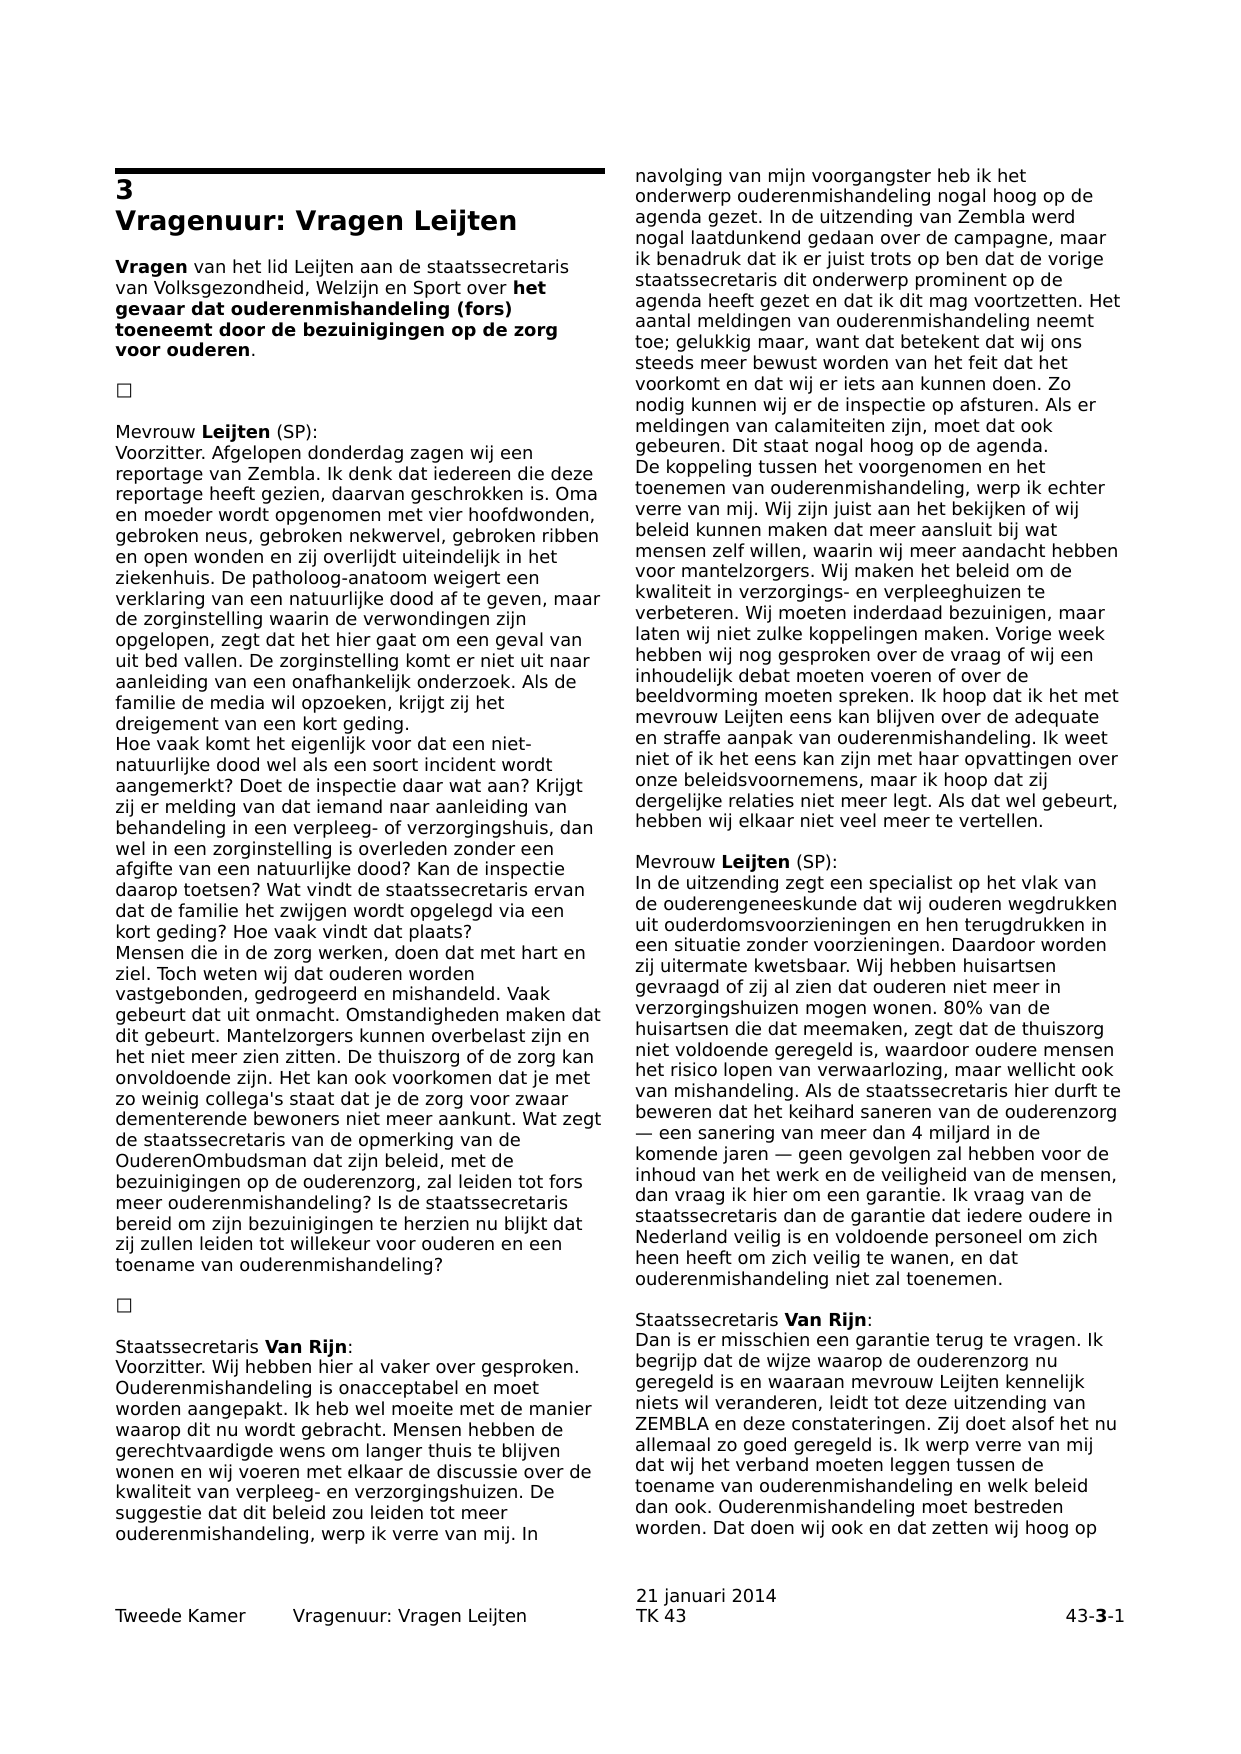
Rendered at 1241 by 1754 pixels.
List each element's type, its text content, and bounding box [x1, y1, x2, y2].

text Hoe vaak komt het eigenlijk voor dat een niet-natuurlijke dood wel als een soort incident wordt aangemerkt? Doet de inspectie daar wat aan? Krijgt zij er melding van dat iemand naar aanleiding van behandeling in een verpleeg- of verzorgingshuis, dan wel in een zorginstelling is overleden zonder een afgifte van een natuurlijke dood? Kan de inspectie daarop toetsen? Wat vindt de staatssecretaris ervan dat de familie het zwijgen wordt opgelegd via een kort geding? Hoe vaak vindt dat plaats? [115, 734, 605, 942]
text Mevrouw Leijten (SP): [635, 852, 1125, 873]
text In de uitzending zegt een specialist op het vlak van de ouderengeneeskunde dat wij ouderen wegdrukken uit ouderdomsvoorzieningen en hen terugdrukken in een situatie zonder voorzieningen. Daardoor worden zij uitermate kwetsbaar. Wij hebben huisartsen gevraagd of zij al zien dat ouderen niet meer in verzorgingshuizen mogen wonen. 80% van de huisartsen die dat meemaken, zegt dat de thuiszorg niet voldoende geregeld is, waardoor oudere mensen het risico lopen van verwaarlozing, maar wellicht ook van mishandeling. Als de staatssecretaris hier durft te beweren dat het keihard saneren van de ouderenzorg — een sanering van meer dan 4 miljard in de komende jaren — geen gevolgen zal hebben voor de inhoud van het werk en de veiligheid van de mensen, dan vraag ik hier om een garantie. Ik vraag van de staatssecretaris dan de garantie dat iedere oudere in Nederland veilig is en voldoende personeel om zich heen heeft om zich veilig te wanen, en dat ouderenmishandeling niet zal toenemen. [635, 873, 1125, 1289]
text Staatssecretaris Van Rijn: [635, 1309, 1125, 1330]
text De koppeling tussen het voorgenomen en het toenemen van ouderenmishandeling, werp ik echter verre van mij. Wij zijn juist aan het bekijken of wij beleid kunnen maken dat meer aansluit bij wat mensen zelf willen, waarin wij meer aandacht hebben voor mantelzorgers. Wij maken het beleid om de kwaliteit in verzorgings- en verpleeghuizen te verbeteren. Wij moeten inderdaad bezuinigen, maar laten wij niet zulke koppelingen maken. Vorige week hebben wij nog gesproken over de vraag of wij een inhoudelijk debat moeten voeren of over de beeldvorming moeten spreken. Ik hoop dat ik het met mevrouw Leijten eens kan blijven over de adequate en straffe aanpak van ouderenmishandeling. Ik weet niet of ik het eens kan zijn met haar opvattingen over onze beleidsvoornemens, maar ik hoop dat zij dergelijke relaties niet meer legt. Als dat wel gebeurt, hebben wij elkaar niet veel meer te vertellen. [635, 457, 1125, 832]
text ⬜ [115, 381, 605, 402]
text Mensen die in de zorg werken, doen dat met hart en ziel. Toch weten wij dat ouderen worden vastgebonden, gedrogeerd en mishandeld. Vaak gebeurt dat uit onmacht. Omstandigheden maken dat dit gebeurt. Mantelzorgers kunnen overbelast zijn en het niet meer zien zitten. De thuiszorg of de zorg kan onvoldoende zijn. Het kan ook voorkomen dat je met zo weinig collega's staat dat je de zorg voor zwaar dementerende bewoners niet meer aankunt. Wat zegt de staatssecretaris van de opmerking van de OuderenOmbudsman dat zijn beleid, met de bezuinigingen op de ouderenzorg, zal leiden tot fors meer ouderenmishandeling? Is de staatssecretaris bereid om zijn bezuinigingen te herzien nu blijkt dat zij zullen leiden tot willekeur voor ouderen en een toename van ouderenmishandeling? [115, 942, 605, 1276]
text Voorzitter. Afgelopen donderdag zagen wij een reportage van Zembla. Ik denk dat iedereen die deze reportage heeft gezien, daarvan geschrokken is. Oma en moeder wordt opgenomen met vier hoofdwonden, gebroken neus, gebroken nekwervel, gebroken ribben en open wonden en zij overlijdt uiteindelijk in het ziekenhuis. De patholoog-anatoom weigert een verklaring van een natuurlijke dood af te geven, maar de zorginstelling waarin de verwondingen zijn opgelopen, zegt dat het hier gaat om een geval van uit bed vallen. De zorginstelling komt er niet uit naar aanleiding van een onafhankelijk onderzoek. Als de familie de media wil opzoeken, krijgt zij het dreigement van een kort geding. [115, 442, 605, 734]
text Vragen van het lid Leijten aan de staatssecretaris van Volksgezondheid, Welzijn en Sport over het gevaar dat ouderenmishandeling (fors) toeneemt door de bezuinigingen op de zorg voor ouderen. [115, 257, 605, 361]
text Dan is er misschien een garantie terug te vragen. Ik begrijp dat de wijze waarop de ouderenzorg nu geregeld is en waaraan mevrouw Leijten kennelijk niets wil veranderen, leidt tot deze uitzending van ZEMBLA en deze constateringen. Zij doet alsof het nu allemaal zo goed geregeld is. Ik werp verre van mij dat wij het verband moeten leggen tussen de toename van ouderenmishandeling en welk beleid dan ook. Ouderenmishandeling moet bestreden worden. Dat doen wij ook en dat zetten wij hoog op [635, 1330, 1125, 1538]
text Voorzitter. Wij hebben hier al vaker over gesproken. Ouderenmishandeling is onacceptabel en moet worden aangepakt. Ik heb wel moeite met de manier waarop dit nu wordt gebracht. Mensen hebben de gerechtvaardigde wens om langer thuis te blijven wonen en wij voeren met elkaar de discussie over de kwaliteit van verpleeg- en verzorgingshuizen. De suggestie dat dit beleid zou leiden tot meer ouderenmishandeling, werp ik verre van mij. In [115, 1357, 605, 1545]
title 3 Vragenuur: Vragen Leijten [115, 174, 605, 237]
text Staatssecretaris Van Rijn: [115, 1337, 605, 1357]
text ⬜ [115, 1296, 605, 1317]
text navolging van mijn voorgangster heb ik het onderwerp ouderenmishandeling nogal hoog op de agenda gezet. In de uitzending van Zembla werd nogal laatdunkend gedaan over de campagne, maar ik benadruk dat ik er juist trots op ben dat de vorige staatssecretaris dit onderwerp prominent op de agenda heeft gezet en dat ik dit mag voortzetten. Het aantal meldingen van ouderenmishandeling neemt toe; gelukkig maar, want dat betekent dat wij ons steeds meer bewust worden van het feit dat het voorkomt en dat wij er iets aan kunnen doen. Zo nodig kunnen wij er de inspectie op afsturen. Als er meldingen van calamiteiten zijn, moet dat ook gebeuren. Dit staat nogal hoog op de agenda. [635, 165, 1125, 457]
text Mevrouw Leijten (SP): [115, 422, 605, 442]
